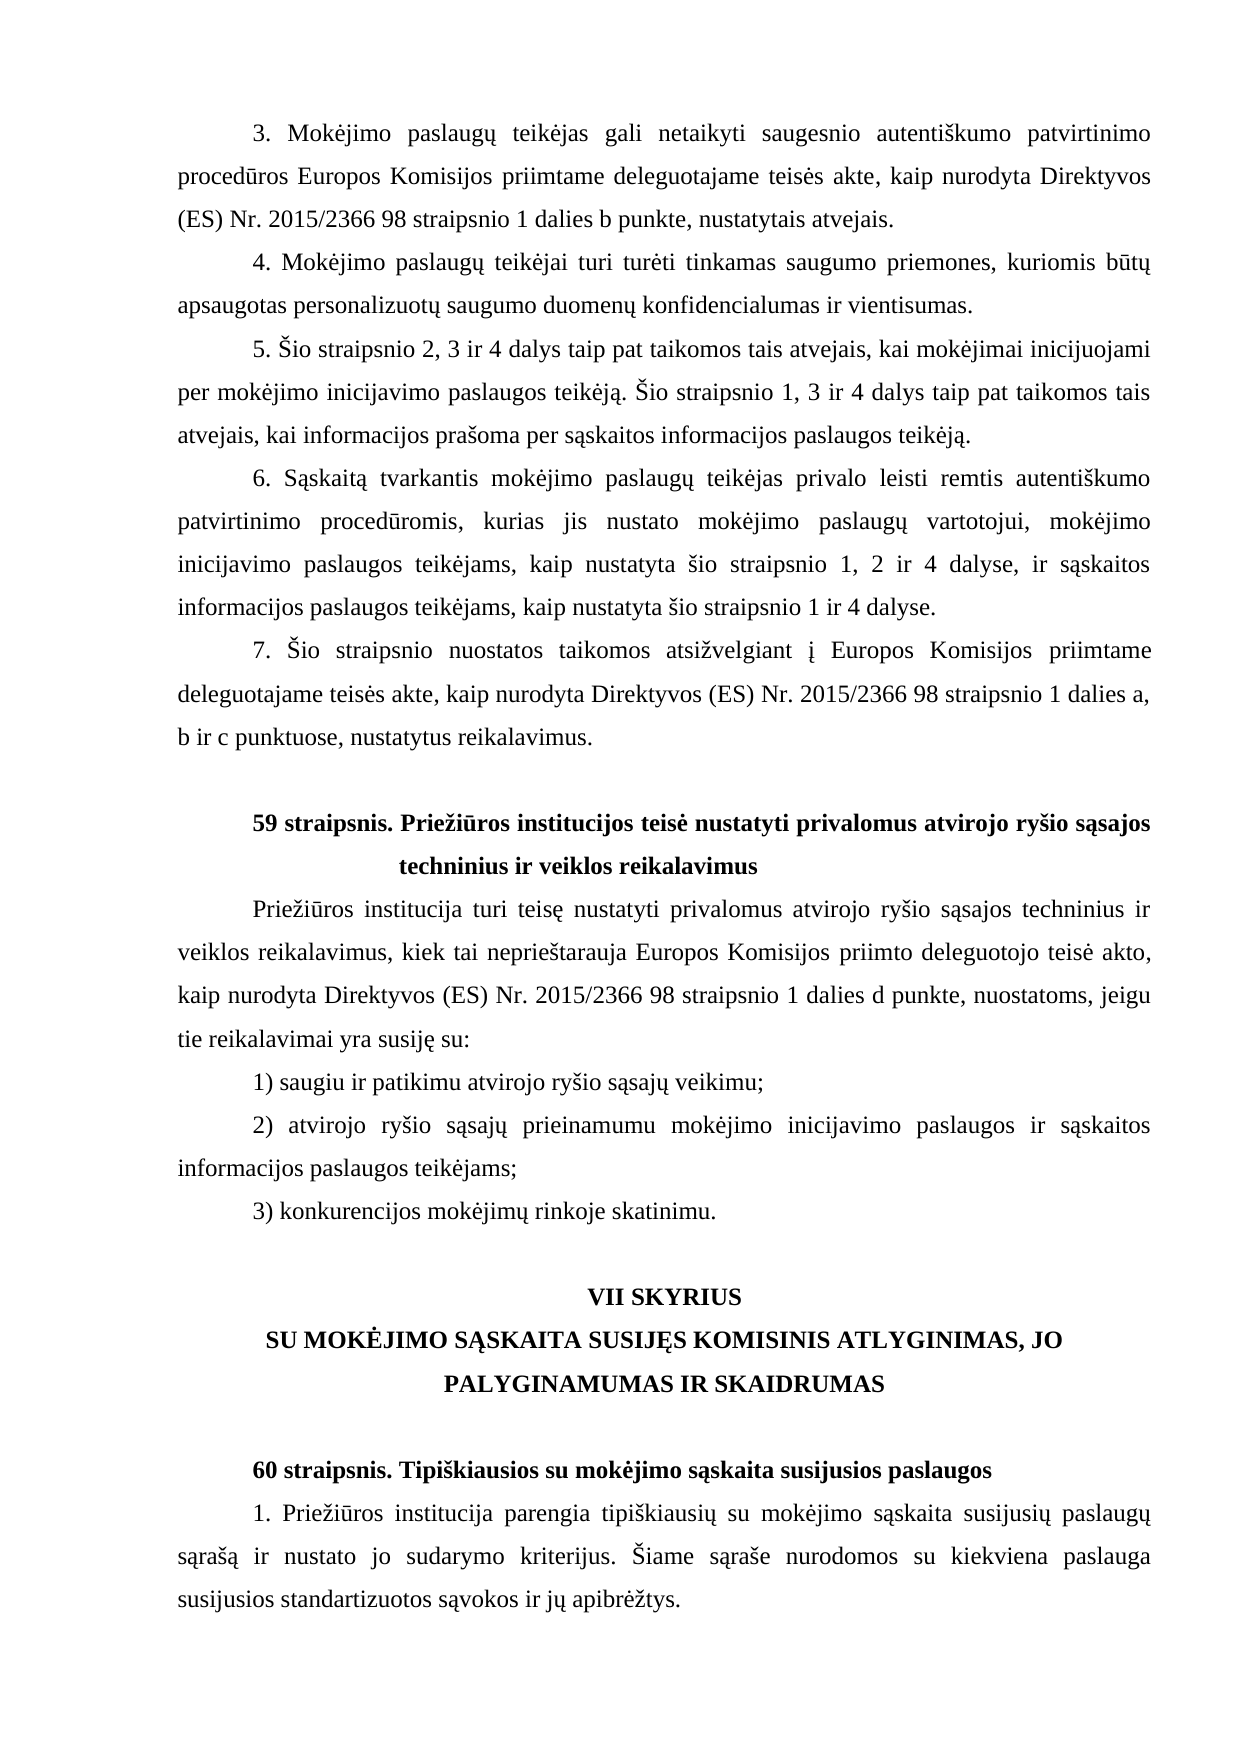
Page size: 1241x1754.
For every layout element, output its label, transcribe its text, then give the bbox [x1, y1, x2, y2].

text Priežiūros institucija turi teisę nustatyti privalomus atvirojo ryšio sąsajos techninius ir veiklos reikalavimus, kiek tai neprieštarauja Europos Komisijos priimto deleguotojo teisė akto, kaip nurodyta Direktyvos (ES) Nr. 2015/2366 98 straipsnio 1 dalies d punkte, nuostatoms, jeigu tie reikalavimai yra susiję su: [177, 894, 1152, 1052]
text 1. Priežiūros institucija parengia tipiškiausių su mokėjimo sąskaita susijusių paslaugų sąrašą ir nustato jo sudarymo kriterijus. Šiame sąraše nurodomos su kiekviena paslauga susijusios standartizuotos sąvokos ir jų apibrėžtys. [177, 1498, 1152, 1613]
text 3) konkurencijos mokėjimų rinkoje skatinimu. [177, 1196, 1152, 1225]
text 6. Sąskaitą tvarkantis mokėjimo paslaugų teikėjas privalo leisti remtis autentiškumo patvirtinimo procedūromis, kurias jis nustato mokėjimo paslaugų vartotojui, mokėjimo inicijavimo paslaugos teikėjams, kaip nustatyta šio straipsnio 1, 2 ir 4 dalyse, ir sąskaitos informacijos paslaugos teikėjams, kaip nustatyta šio straipsnio 1 ir 4 dalyse. [177, 463, 1152, 621]
text 3. Mokėjimo paslaugų teikėjas gali netaikyti saugesnio autentiškumo patvirtinimo procedūros Europos Komisijos priimtame deleguotajame teisės akte, kaip nurodyta Direktyvos (ES) Nr. 2015/2366 98 straipsnio 1 dalies b punkte, nustatytais atvejais. [177, 118, 1152, 233]
text 4. Mokėjimo paslaugų teikėjai turi turėti tinkamas saugumo priemones, kuriomis būtų apsaugotas personalizuotų saugumo duomenų konfidencialumas ir vientisumas. [177, 247, 1152, 319]
text 60 straipsnis. Tipiškiausios su mokėjimo sąskaita susijusios paslaugos [177, 1455, 1152, 1484]
text 2) atvirojo ryšio sąsajų prieinamumu mokėjimo inicijavimo paslaugos ir sąskaitos informacijos paslaugos teikėjams; [177, 1110, 1152, 1182]
text VII SKYRIUS [177, 1282, 1152, 1311]
text 7. Šio straipsnio nuostatos taikomos atsižvelgiant į Europos Komisijos priimtame deleguotajame teisės akte, kaip nurodyta Direktyvos (ES) Nr. 2015/2366 98 straipsnio 1 dalies a, b ir c punktuose, nustatytus reikalavimus. [177, 636, 1152, 751]
text 1) saugiu ir patikimu atvirojo ryšio sąsajų veikimu; [177, 1067, 1152, 1096]
text 5. Šio straipsnio 2, 3 ir 4 dalys taip pat taikomos tais atvejais, kai mokėjimai inicijuojami per mokėjimo inicijavimo paslaugos teikėją. Šio straipsnio 1, 3 ir 4 dalys taip pat taikomos tais atvejais, kai informacijos prašoma per sąskaitos informacijos paslaugos teikėją. [177, 334, 1152, 449]
text 59 straipsnis. Priežiūros institucijos teisė nustatyti privalomus atvirojo ryšio sąsajos techninius ir veiklos reikalavimus [252, 808, 1152, 880]
text SU MOKĖJIMO SĄSKAITA SUSIJĘS KOMISINIS ATLYGINIMAS, jo PALYGINAMUMAS ir skaidrumas [177, 1326, 1152, 1397]
